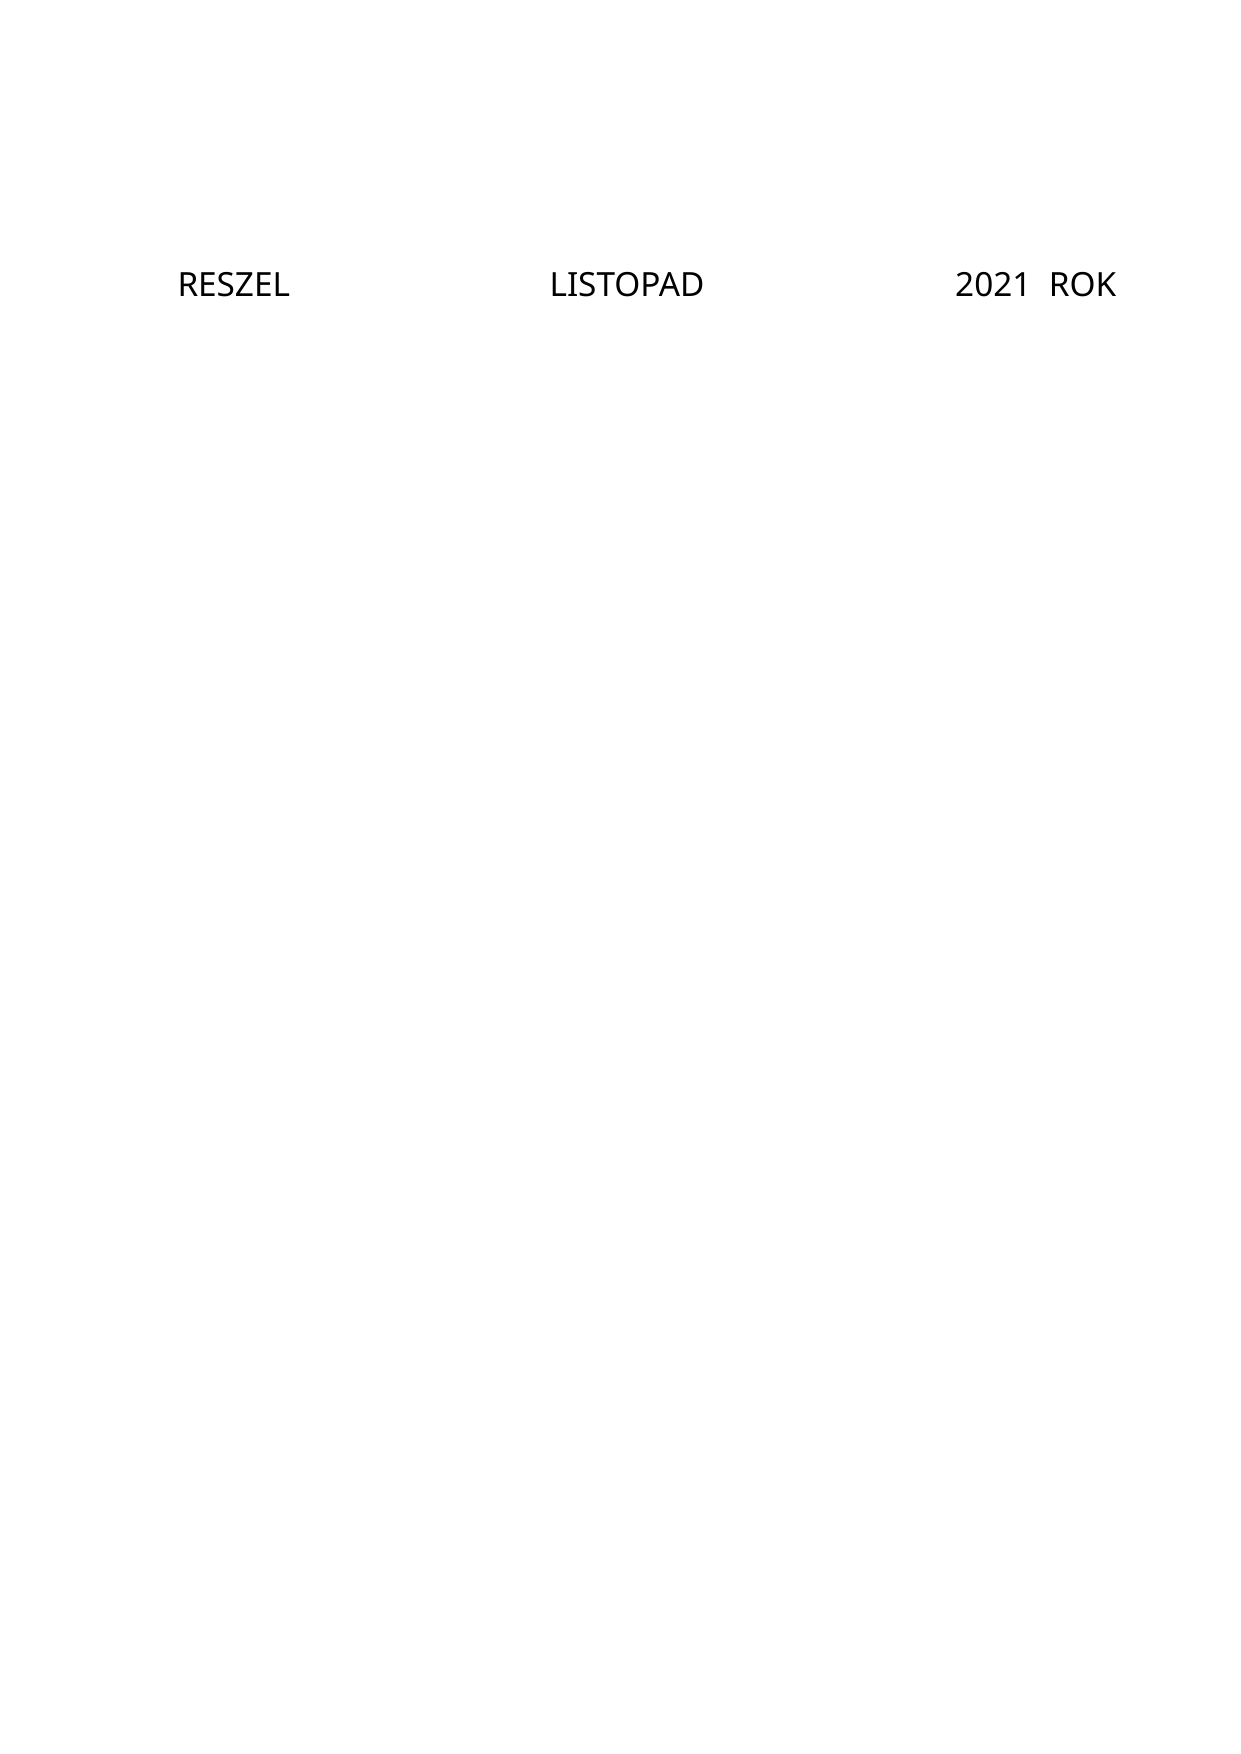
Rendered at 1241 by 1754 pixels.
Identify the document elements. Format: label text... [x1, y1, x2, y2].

text RESZEL LISTOPAD 2021 ROK [177, 261, 1122, 307]
